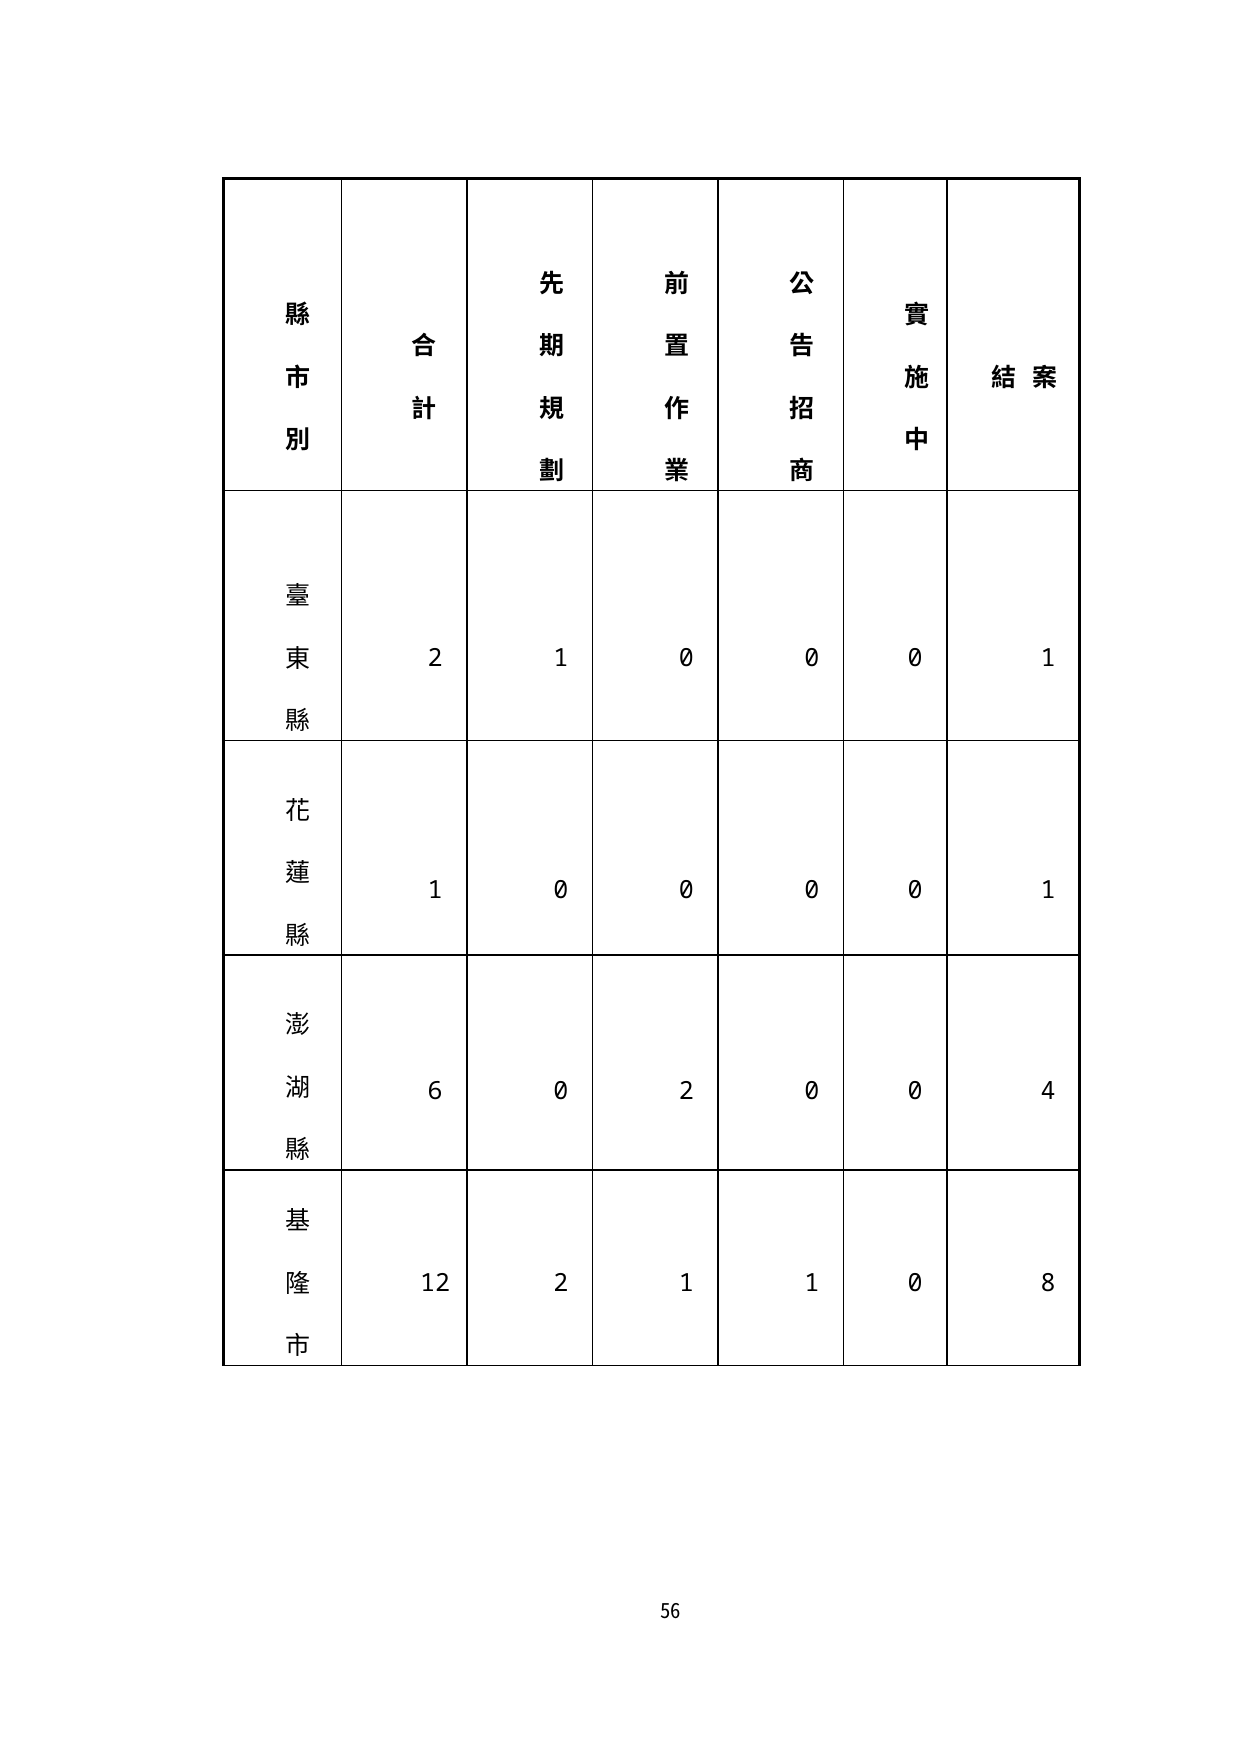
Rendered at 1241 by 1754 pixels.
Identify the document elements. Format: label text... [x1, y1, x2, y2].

table_cell 0 [844, 956, 946, 1169]
table_header 縣市別 [225, 180, 341, 490]
table_cell 8 [948, 1171, 1078, 1365]
table_cell 0 [844, 1171, 946, 1365]
table_cell 基隆市 [225, 1171, 341, 1365]
table_cell 0 [844, 491, 946, 740]
table_cell 0 [468, 956, 592, 1169]
table_cell 2 [468, 1171, 592, 1365]
table_cell 花蓮縣 [225, 741, 341, 954]
table_header 先期規劃 [468, 180, 592, 490]
table_cell 2 [593, 956, 717, 1169]
table_header 實施中 [844, 180, 946, 490]
table_header 合計 [342, 180, 466, 490]
table_cell 0 [593, 741, 717, 954]
table_cell 1 [948, 741, 1078, 954]
table_cell 0 [468, 741, 592, 954]
table_cell 0 [719, 956, 843, 1169]
table_header 結案 [948, 180, 1078, 490]
table_header 公告招商 [719, 180, 843, 490]
table_cell 0 [719, 491, 843, 740]
table_cell 臺東縣 [225, 491, 341, 740]
table_cell 0 [844, 741, 946, 954]
table_cell 1 [948, 491, 1078, 740]
table_header 前置作業 [593, 180, 717, 490]
table_cell 澎湖縣 [225, 956, 341, 1169]
table_cell 2 [342, 491, 466, 740]
table_cell 1 [342, 741, 466, 954]
table_cell 4 [948, 956, 1078, 1169]
table_cell 0 [719, 741, 843, 954]
table_cell 12 [342, 1171, 466, 1365]
table_cell 0 [593, 491, 717, 740]
table_cell 1 [593, 1171, 717, 1365]
table_cell 6 [342, 956, 466, 1169]
table_cell 1 [468, 491, 592, 740]
table_cell 1 [719, 1171, 843, 1365]
